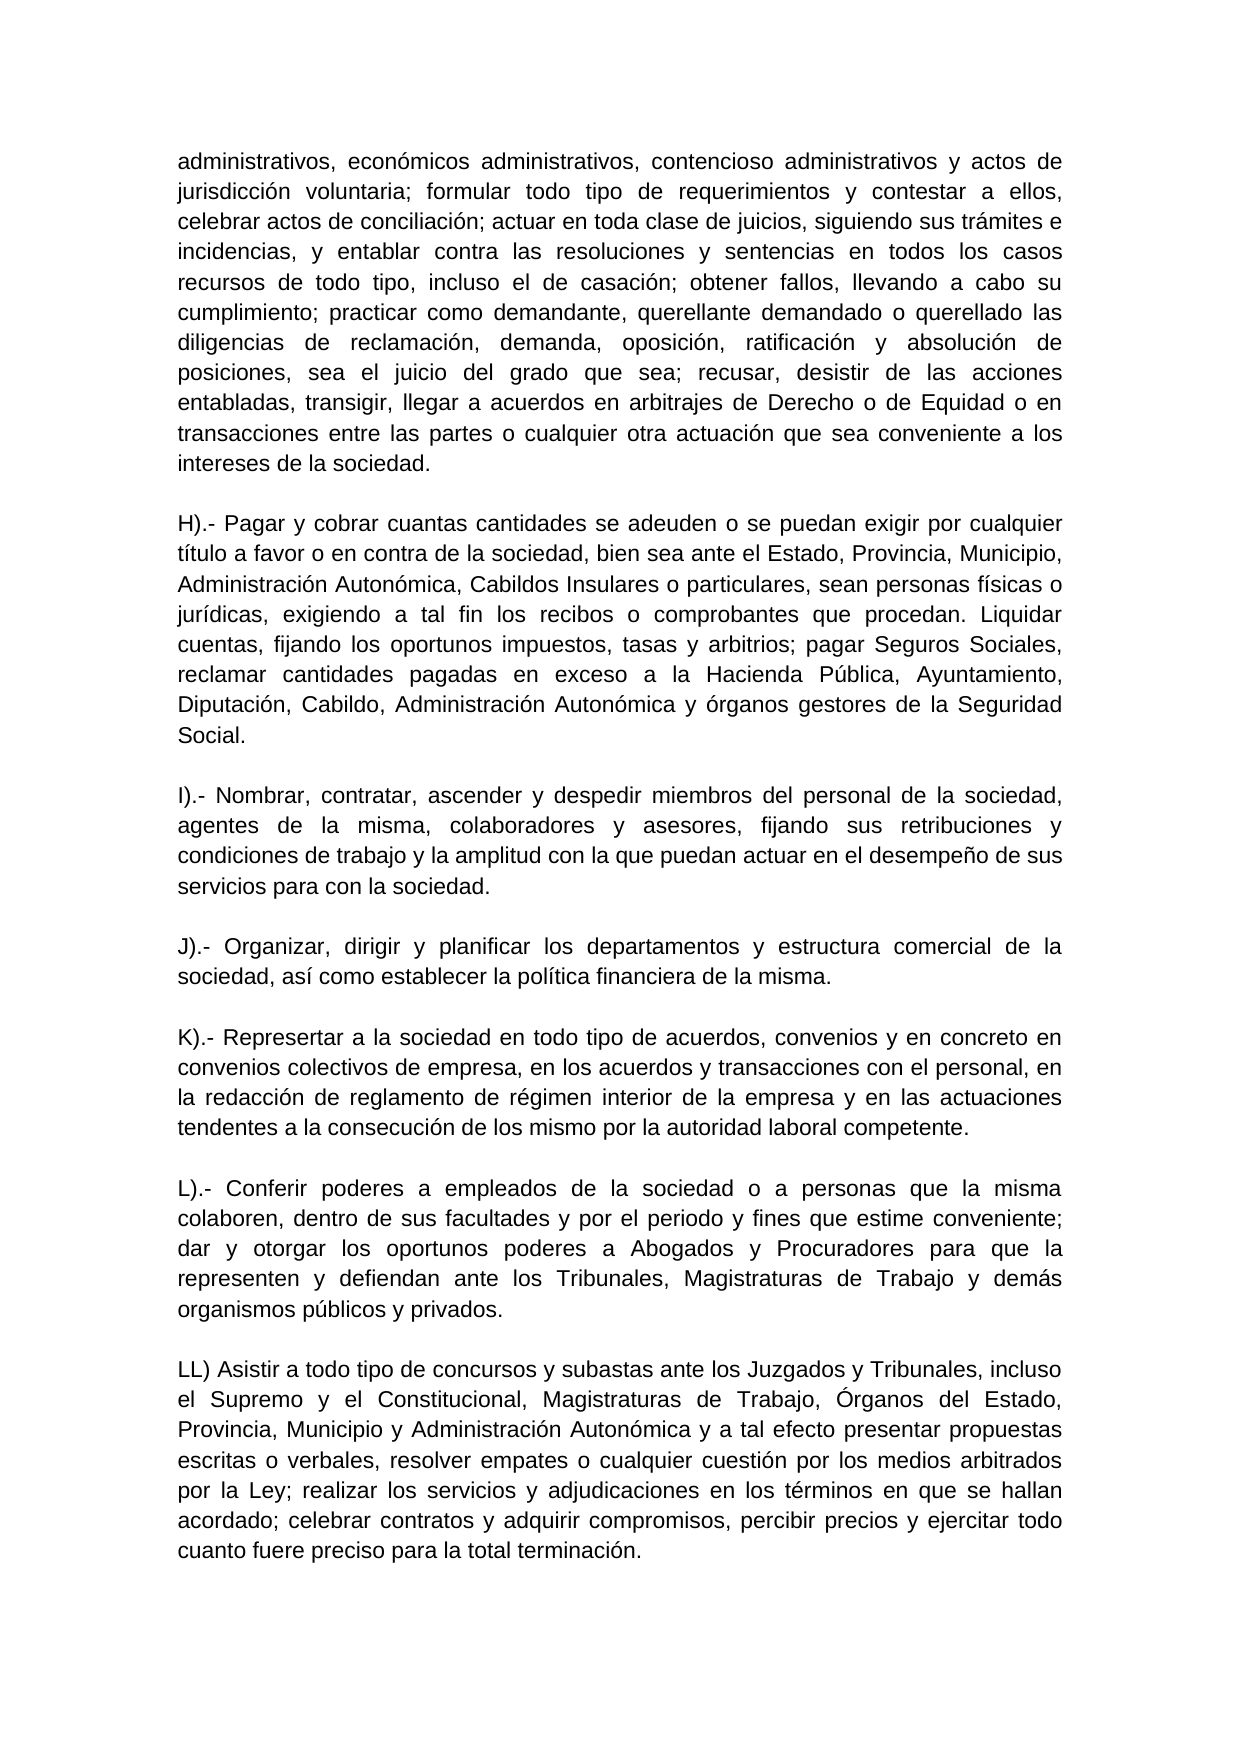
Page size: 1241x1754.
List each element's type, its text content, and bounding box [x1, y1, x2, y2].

text I).- Nombrar, contratar, ascender y despedir miembros del personal de la sociedad, agentes de la misma, colaboradores y asesores, fijando sus retribuciones y condiciones de trabajo y la amplitud con la que puedan actuar en el desempeño de sus servicios para con la sociedad. [177, 782, 1063, 899]
text J).- Organizar, dirigir y planificar los departamentos y estructura comercial de la sociedad, así como establecer la política financiera de la misma. [177, 933, 1063, 989]
text K).- Represertar a la sociedad en todo tipo de acuerdos, convenios y en concreto en convenios colectivos de empresa, en los acuerdos y transacciones con el personal, en la redacción de reglamento de régimen interior de la empresa y en las actuaciones tendentes a la consecución de los mismo por la autoridad laboral competente. [177, 1024, 1063, 1141]
text H).- Pagar y cobrar cuantas cantidades se adeuden o se puedan exigir por cualquier título a favor o en contra de la sociedad, bien sea ante el Estado, Provincia, Municipio, Administración Autonómica, Cabildos Insulares o particulares, sean personas físicas o jurídicas, exigiendo a tal fin los recibos o comprobantes que procedan. Liquidar cuentas, fijando los oportunos impuestos, tasas y arbitrios; pagar Seguros Sociales, reclamar cantidades pagadas en exceso a la Hacienda Pública, Ayuntamiento, Diputación, Cabildo, Administración Autonómica y órganos gestores de la Seguridad Social. [177, 510, 1063, 748]
text L).- Conferir poderes a empleados de la sociedad o a personas que la misma colaboren, dentro de sus facultades y por el periodo y fines que estime conveniente; dar y otorgar los oportunos poderes a Abogados y Procuradores para que la representen y defiendan ante los Tribunales, Magistraturas de Trabajo y demás organismos públicos y privados. [177, 1175, 1063, 1322]
text LL) Asistir a todo tipo de concursos y subastas ante los Juzgados y Tribunales, incluso el Supremo y el Constitucional, Magistraturas de Trabajo, Órganos del Estado, Provincia, Municipio y Administración Autonómica y a tal efecto presentar propuestas escritas o verbales, resolver empates o cualquier cuestión por los medios arbitrados por la Ley; realizar los servicios y adjudicaciones en los términos en que se hallan acordado; celebrar contratos y adquirir compromisos, percibir precios y ejercitar todo cuanto fuere preciso para la total terminación. [177, 1356, 1063, 1563]
text administrativos, económicos administrativos, contencioso administrativos y actos de jurisdicción voluntaria; formular todo tipo de requerimientos y contestar a ellos, celebrar actos de conciliación; actuar en toda clase de juicios, siguiendo sus trámites e incidencias, y entablar contra las resoluciones y sentencias en todos los casos recursos de todo tipo, incluso el de casación; obtener fallos, llevando a cabo su cumplimiento; practicar como demandante, querellante demandado o querellado las diligencias de reclamación, demanda, oposición, ratificación y absolución de posiciones, sea el juicio del grado que sea; recusar, desistir de las acciones entabladas, transigir, llegar a acuerdos en arbitrajes de Derecho o de Equidad o en transacciones entre las partes o cualquier otra actuación que sea conveniente a los intereses de la sociedad. [177, 148, 1063, 476]
